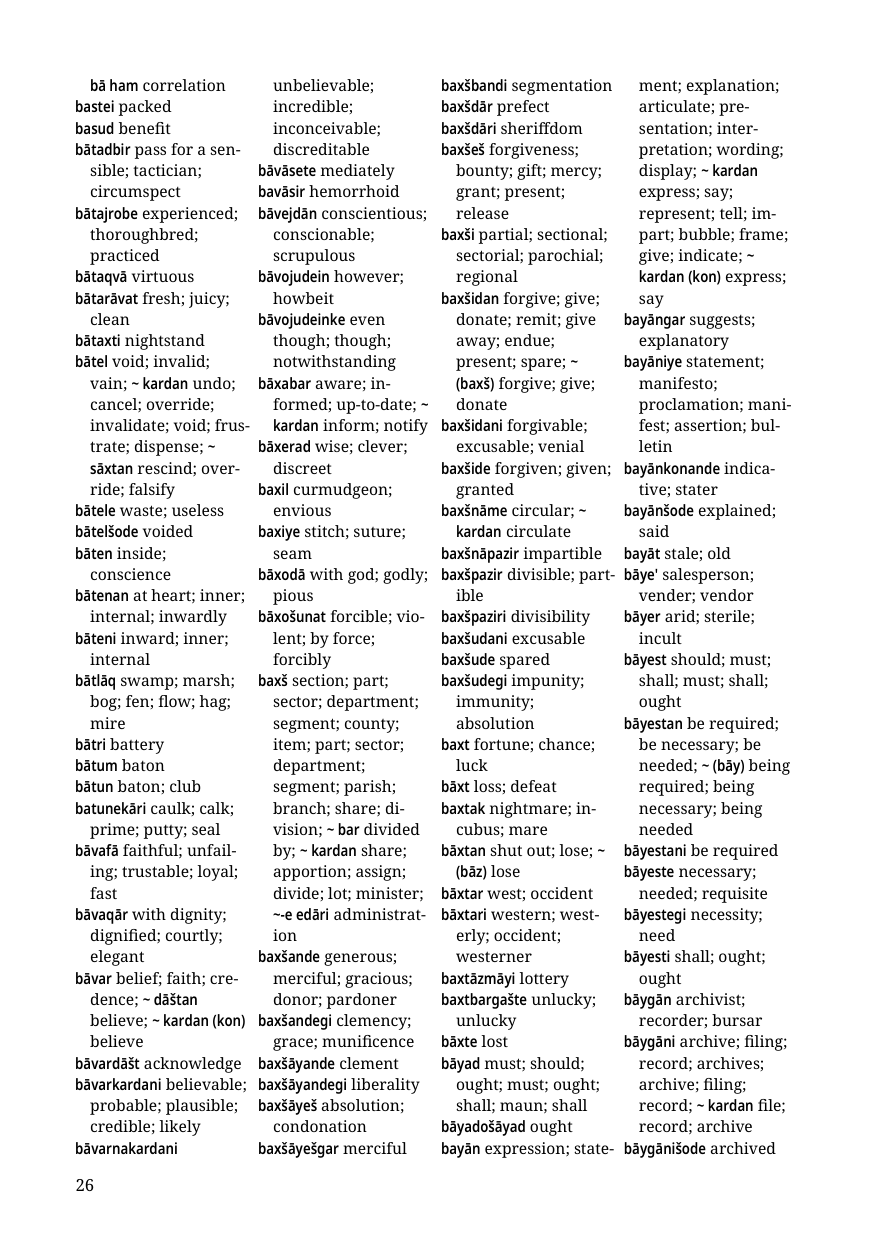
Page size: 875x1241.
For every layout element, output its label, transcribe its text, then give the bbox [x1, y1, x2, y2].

text bātarāvat fresh; juicy; clean [75, 287, 250, 330]
text bātelšode voided [75, 521, 250, 542]
text bātel void; invalid; vain; ~ kardan undo; cancel; over­ride; invalidate; void; frus­trate; dispense; ~ sāxtan re­scind; over­ride; falsify [75, 351, 250, 500]
text bāyad must; should; ought; must; ought; shall; maun; shall [441, 1052, 616, 1116]
text bāvaqār with dignity; digni­fied; courtly; ele­gant [75, 904, 250, 967]
text baxšpaziri divisibility [441, 606, 616, 627]
text baxšudani excusable [441, 627, 616, 649]
text baxiye stitch; suture; seam [258, 521, 433, 564]
text bāvarnakardani [75, 1137, 250, 1159]
text bātele waste; useless [75, 500, 250, 521]
text bāvarkardani believ­able; proba­ble; plausible; credi­ble; likely [75, 1074, 250, 1137]
text baxšāyandegi liberality [258, 1074, 433, 1095]
text baxšpazir divisible; part­ible [441, 564, 616, 606]
text baxšdār prefect [441, 96, 616, 117]
text baxšide forgiven; given; granted [441, 457, 616, 500]
text baxšidani forgivable; excus­able; venial [441, 415, 616, 457]
text baxšandegi clemency; grace; munificence [258, 1010, 433, 1052]
text bāteni inward; inner; intern­al [75, 627, 250, 670]
text bāvardāšt acknowledge [75, 1052, 250, 1074]
text bāxodā with god; godly; pi­ous [258, 564, 433, 606]
text baxtāzmāyi lottery [441, 967, 616, 989]
text bātlāq swamp; marsh; bog; fen; flow; hag; mire [75, 670, 250, 734]
text baxt fortune; chance; luck [441, 734, 616, 776]
text baxšidan forgive; give; do­nate; remit; give away; endue; present; spare; ~ (baxš) for­give; give; do­nate [441, 287, 616, 415]
text baxšāyeš absolution; con­donation [258, 1095, 433, 1137]
text bāxtar west; occident [441, 882, 616, 904]
text bayānšode explained; said [624, 500, 799, 542]
text bāxtan shut out; lose; ~ (bāz) lose [441, 840, 616, 882]
text bātenan at heart; inner; in­ternal; inwardly [75, 585, 250, 627]
text basud benefit [75, 117, 250, 139]
text baxil curmudgeon; envi­ous [258, 479, 433, 521]
text baxšāyešgar merciful [258, 1137, 433, 1159]
text baxšande generous; mercif­ul; gracious; donor; par­doner [258, 946, 433, 1010]
text baxši partial; sectional; sec­torial; parochial; re­gional [441, 224, 616, 287]
text bāvojudein however; how­beit [258, 266, 433, 309]
text bātaxti nightstand [75, 330, 250, 351]
text bayāt stale; old [624, 542, 799, 564]
text batunekāri caulk; calk; prime; putty; seal [75, 797, 250, 840]
text bātajrobe experienced; thor­oughbred; practiced [75, 202, 250, 266]
text bāyestegi necessity; need [624, 904, 799, 946]
text bātadbir pass for a sen­sible; tactician; circum­spect [75, 139, 250, 202]
text bātaqvā virtuous [75, 266, 250, 287]
text baxšbandi segmentation [441, 75, 616, 96]
text unbelieva­ble; incredible; inconceiva­ble; discred­itable [258, 75, 433, 160]
text bāyest should; must; shall; must; shall; ought [624, 649, 799, 712]
text bāten inside; conscience [75, 542, 250, 585]
text bāxtari western; west­erly; occi­dent; westerner [441, 904, 616, 967]
text baxšnāme circular; ~ kardan circulate [441, 500, 616, 542]
text bāyestani be required [624, 840, 799, 861]
text bayānkonande indica­tive; stater [624, 457, 799, 500]
text bāyeste necessary; needed; requisite [624, 861, 799, 904]
text bāyadošāyad ought [441, 1116, 616, 1137]
text bātum baton [75, 755, 250, 776]
text bayān expression; state­ [441, 1137, 616, 1159]
text bastei packed [75, 96, 250, 117]
text baxšāyande clement [258, 1052, 433, 1074]
text bātri battery [75, 734, 250, 755]
text baxtbargašte unlucky; un­lucky [441, 989, 616, 1031]
text bāxte lost [441, 1031, 616, 1052]
text bāxabar aware; in­formed; up-to-date; ~ kardan in­form; notify [258, 372, 433, 436]
text bāvafā faithful; unfail­ing; trustable; loyal; fast [75, 840, 250, 904]
text bāxt loss; defeat [441, 776, 616, 797]
text bāygānišode archived [624, 1137, 799, 1159]
text bāyer arid; sterile; incult [624, 606, 799, 649]
text baxšdāri sheriffdom [441, 117, 616, 139]
text bavāsir hemorrhoid [258, 181, 433, 202]
text bāvojudeinke even though; though; notwith­standing [258, 309, 433, 372]
text baxš section; part; sector; de­partment; segment; county; item; part; sector; depart­ment; segment; parish; branch; share; di­vision; ~ bar divided by; ~ kardan share; appor­tion; assign; divide; lot; minis­ter; ~-e edāri administrat­ion [258, 670, 433, 946]
text bāyestan be required; be nec­essary; be needed; ~ (bāy) being required; be­ing neces­sary; being needed [624, 712, 799, 840]
text baxšeš forgiveness; bounty; gift; mercy; grant; present; release [441, 139, 616, 224]
text bāvejdān conscientious; con­scionable; scrupulous [258, 202, 433, 266]
text baxtak nightmare; in­cubus; mare [441, 797, 616, 840]
text bā ham corre­lation [75, 75, 250, 96]
text bātun baton; club [75, 776, 250, 797]
text bayāniye statement; mani­festo; proclamation; mani­fest; as­sertion; bul­letin [624, 351, 799, 457]
text bāye' salesperson; vender; ven­dor [624, 564, 799, 606]
text baxšudegi impunity; immu­nity; absolution [441, 670, 616, 734]
text bāxerad wise; clever; dis­creet [258, 436, 433, 479]
text bāyesti shall; ought; ought [624, 946, 799, 989]
text ment; explanation; articu­late; pre­sentation; inter­pretation; wording; dis­play; ~ kardan express; say; represent; tell; im­part; bubble; frame; give; indicate; ~ kardan (kon) ex­press; say [624, 75, 799, 309]
text bāygāni archive; filing; record; archives; archive; filing; record; ~ kardan file; record; archive [624, 1031, 799, 1137]
text bāvāsete mediately [258, 160, 433, 181]
text bāvar belief; faith; cre­dence; ~ dāštan believe; ~ kardan (kon) believe [75, 967, 250, 1052]
text baxšude spared [441, 649, 616, 670]
text bāygān archivist; recorder; bursar [624, 989, 799, 1031]
text bayāngar suggests; explanat­ory [624, 309, 799, 351]
text bāxošunat forcible; vio­lent; by force; forcibly [258, 606, 433, 670]
text baxšnāpazir impartible [441, 542, 616, 564]
